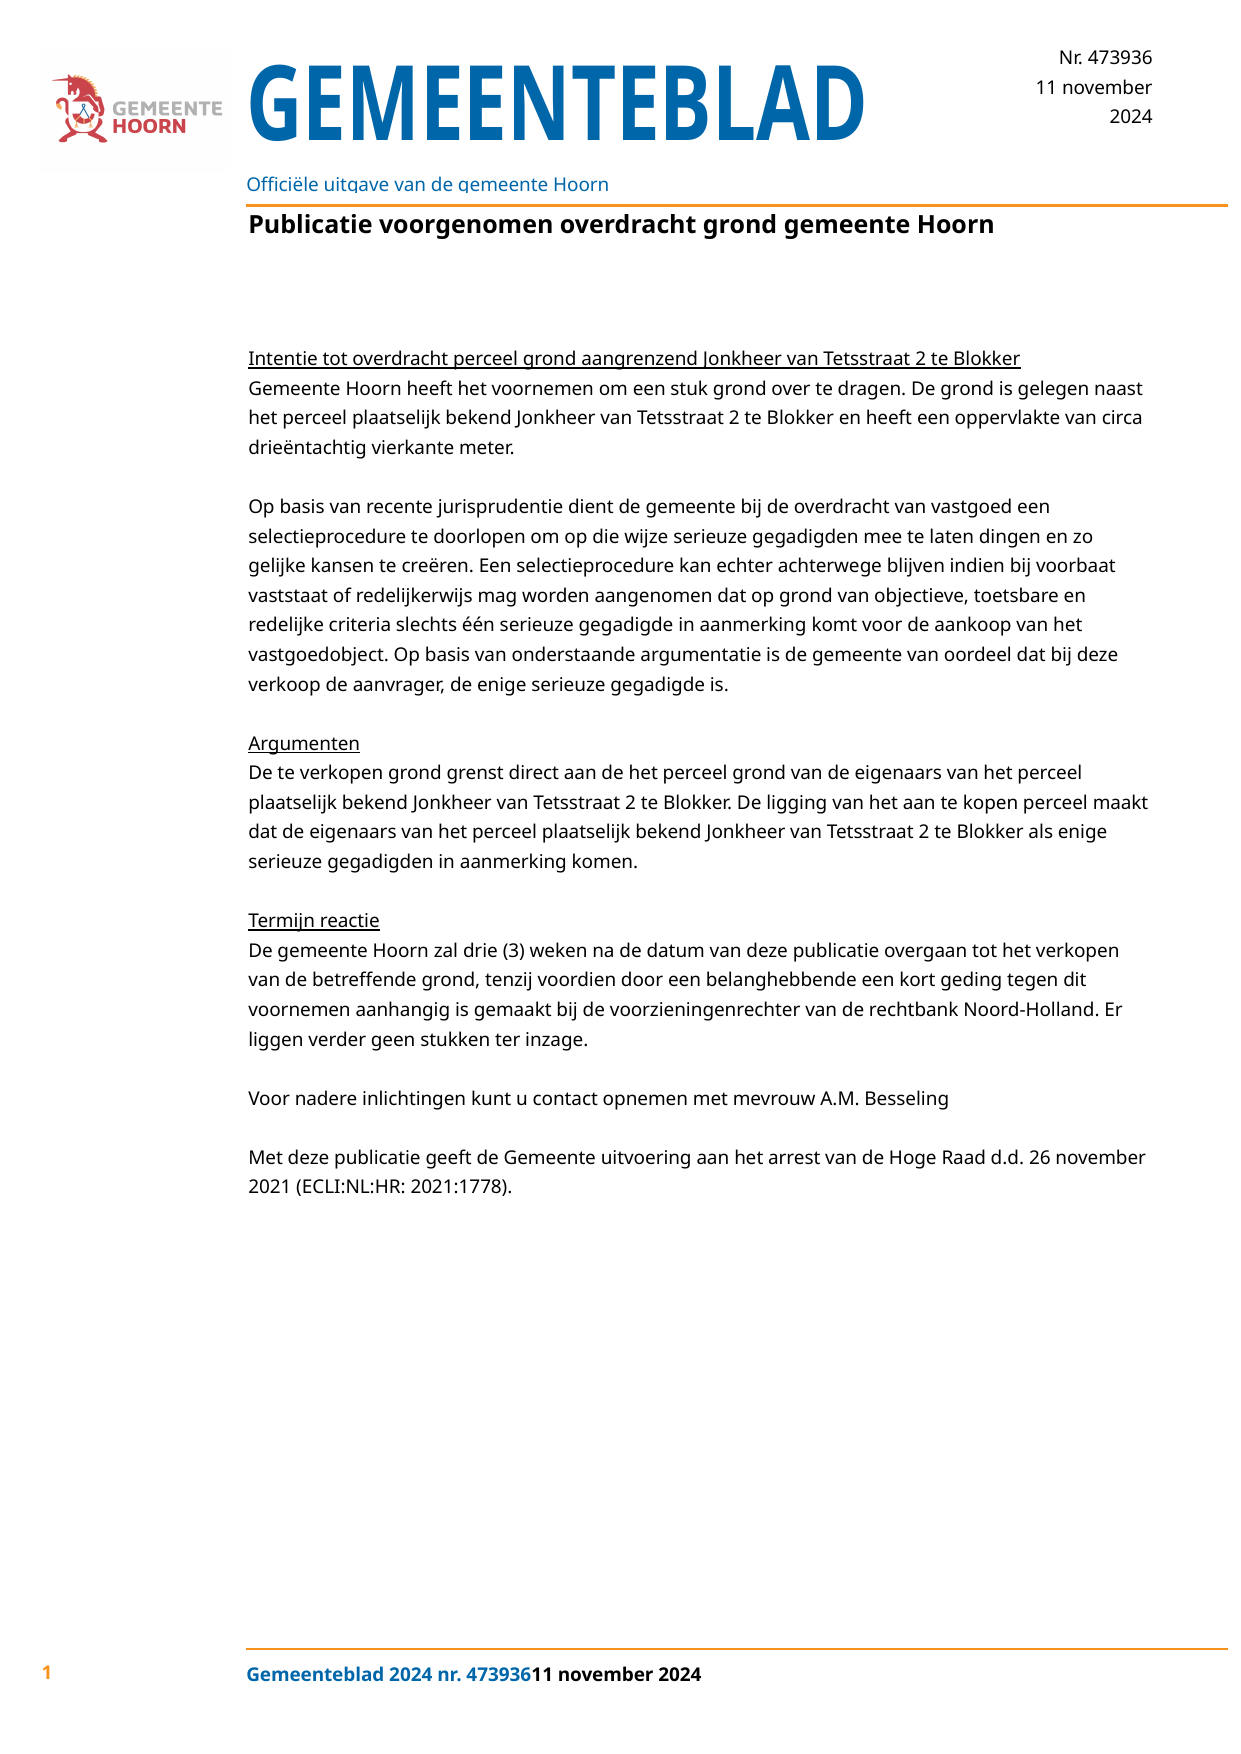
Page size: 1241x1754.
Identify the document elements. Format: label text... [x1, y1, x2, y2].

text De te verkopen grond grenst direct aan de het perceel grond van de eigenaars van het perceel plaatselijk bekend Jonkheer van Tetsstraat 2 te Blokker. De ligging van het aan te kopen perceel maakt dat de eigenaars van het perceel plaatselijk bekend Jonkheer van Tetsstraat 2 te Blokker als enige serieuze gegadigden in aanmerking komen. [248, 759, 1152, 874]
text Intentie tot overdracht perceel grond aangrenzend Jonkheer van Tetsstraat 2 te Blokker [248, 345, 1152, 371]
text Op basis van recente jurisprudentie dient de gemeente bij de overdracht van vastgoed een selectieprocedure te doorlopen om op die wijze serieuze gegadigden mee te laten dingen en zo gelijke kansen te creëren. Een selectieprocedure kan echter achterwege blijven indien bij voorbaat vaststaat of redelijkerwijs mag worden aangenomen dat op grond van objectieve, toetsbare en redelijke criteria slechts één serieuze gegadigde in aanmerking komt voor de aankoop van het vastgoedobject. Op basis van onderstaande argumentatie is de gemeente van oordeel dat bij deze verkoop de aanvrager, de enige serieuze gegadigde is. [248, 493, 1152, 696]
text Gemeente Hoorn heeft het voornemen om een stuk grond over te dragen. De grond is gelegen naast het perceel plaatselijk bekend Jonkheer van Tetsstraat 2 te Blokker en heeft een oppervlakte van circa drieëntachtig vierkante meter. [248, 375, 1152, 460]
text Met deze publicatie geeft de Gemeente uitvoering aan het arrest van de Hoge Raad d.d. 26 november 2021 (ECLI:NL:HR: 2021:1778). [248, 1144, 1152, 1199]
text Voor nadere inlichtingen kunt u contact opnemen met mevrouw A.M. Besseling [248, 1085, 1152, 1111]
text Publicatie voorgenomen overdracht grond gemeente Hoorn [248, 207, 1152, 241]
picture [41, 47, 231, 172]
text Argumenten [248, 730, 1152, 756]
text Termijn reactie [248, 907, 1152, 933]
text De gemeente Hoorn zal drie (3) weken na de datum van deze publicatie overgaan tot het verkopen van de betreffende grond, tenzij voordien door een belanghebbende een kort geding tegen dit voornemen aanhangig is gemaakt bij de voorzieningenrechter van de rechtbank Noord-Holland. Er liggen verder geen stukken ter inzage. [248, 937, 1152, 1051]
